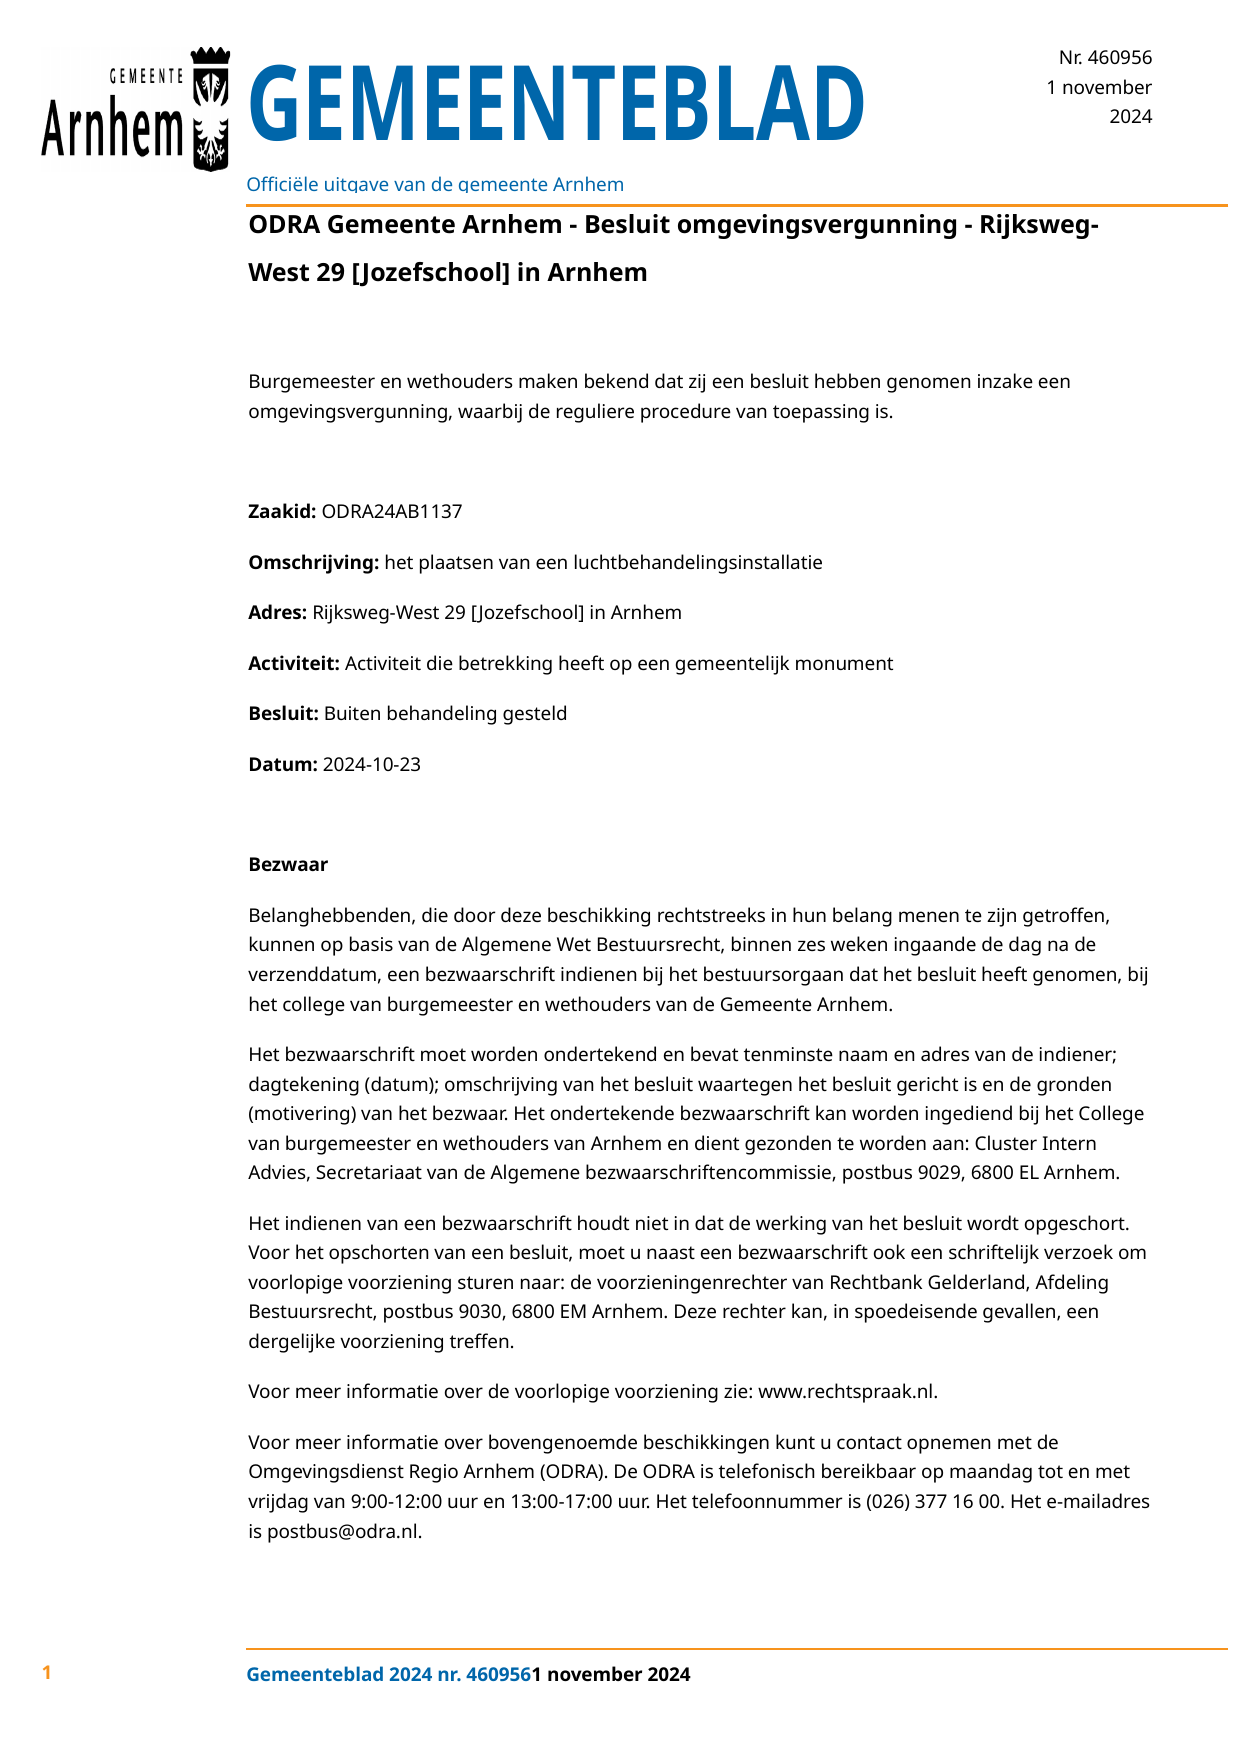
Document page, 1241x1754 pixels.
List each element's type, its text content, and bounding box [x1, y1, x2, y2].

text Burgemeester en wethouders maken bekend dat zij een besluit hebben genomen inzake een omgevingsvergunning, waarbij de reguliere procedure van toepassing is. [248, 368, 1152, 424]
text Besluit: Buiten behandeling gesteld [248, 700, 1152, 726]
text Bezwaar [248, 852, 1152, 877]
text Het bezwaarschrift moet worden ondertekend en bevat tenminste naam en adres van de indiener; dagtekening (datum); omschrijving van het besluit waartegen het besluit gericht is en de gronden (motivering) van het bezwaar. Het ondertekende bezwaarschrift kan worden ingediend bij het College van burgemeester en wethouders van Arnhem en dient gezonden te worden aan: Cluster Intern Advies, Secretariaat van de Algemene bezwaarschriftencommissie, postbus 9029, 6800 EL Arnhem. [248, 1041, 1152, 1185]
text Belanghebbenden, die door deze beschikking rechtstreeks in hun belang menen te zijn getroffen, kunnen op basis van de Algemene Wet Bestuursrecht, binnen zes weken ingaande de dag na de verzenddatum, een bezwaarschrift indienen bij het bestuursorgaan dat het besluit heeft genomen, bij het college van burgemeester en wethouders van de Gemeente Arnhem. [248, 902, 1152, 1017]
picture [41, 47, 231, 172]
text Adres: Rijksweg-West 29 [Jozefschool] in Arnhem [248, 599, 1152, 625]
text Voor meer informatie over de voorlopige voorziening zie: www.rechtspraak.nl. [248, 1379, 1152, 1404]
text ODRA Gemeente Arnhem - Besluit omgevingsvergunning - Rijksweg-West 29 [Jozefschool] in Arnhem [248, 207, 1152, 288]
text Voor meer informatie over bovengenoemde beschikkingen kunt u contact opnemen met de Omgevingsdienst Regio Arnhem (ODRA). De ODRA is telefonisch bereikbaar op maandag tot en met vrijdag van 9:00-12:00 uur en 13:00-17:00 uur. Het telefoonnummer is (026) 377 16 00. Het e-mailadres is postbus@odra.nl. [248, 1429, 1152, 1544]
text Zaakid: ODRA24AB1137 [248, 499, 1152, 524]
text Activiteit: Activiteit die betrekking heeft op een gemeentelijk monument [248, 650, 1152, 676]
text Datum: 2024-10-23 [248, 751, 1152, 777]
text Het indienen van een bezwaarschrift houdt niet in dat de werking van het besluit wordt opgeschort. Voor het opschorten van een besluit, moet u naast een bezwaarschrift ook een schriftelijk verzoek om voorlopige voorziening sturen naar: de voorzieningenrechter van Rechtbank Gelderland, Afdeling Bestuursrecht, postbus 9030, 6800 EM Arnhem. Deze rechter kan, in spoedeisende gevallen, een dergelijke voorziening treffen. [248, 1210, 1152, 1354]
text Omschrijving: het plaatsen van een luchtbehandelingsinstallatie [248, 549, 1152, 575]
